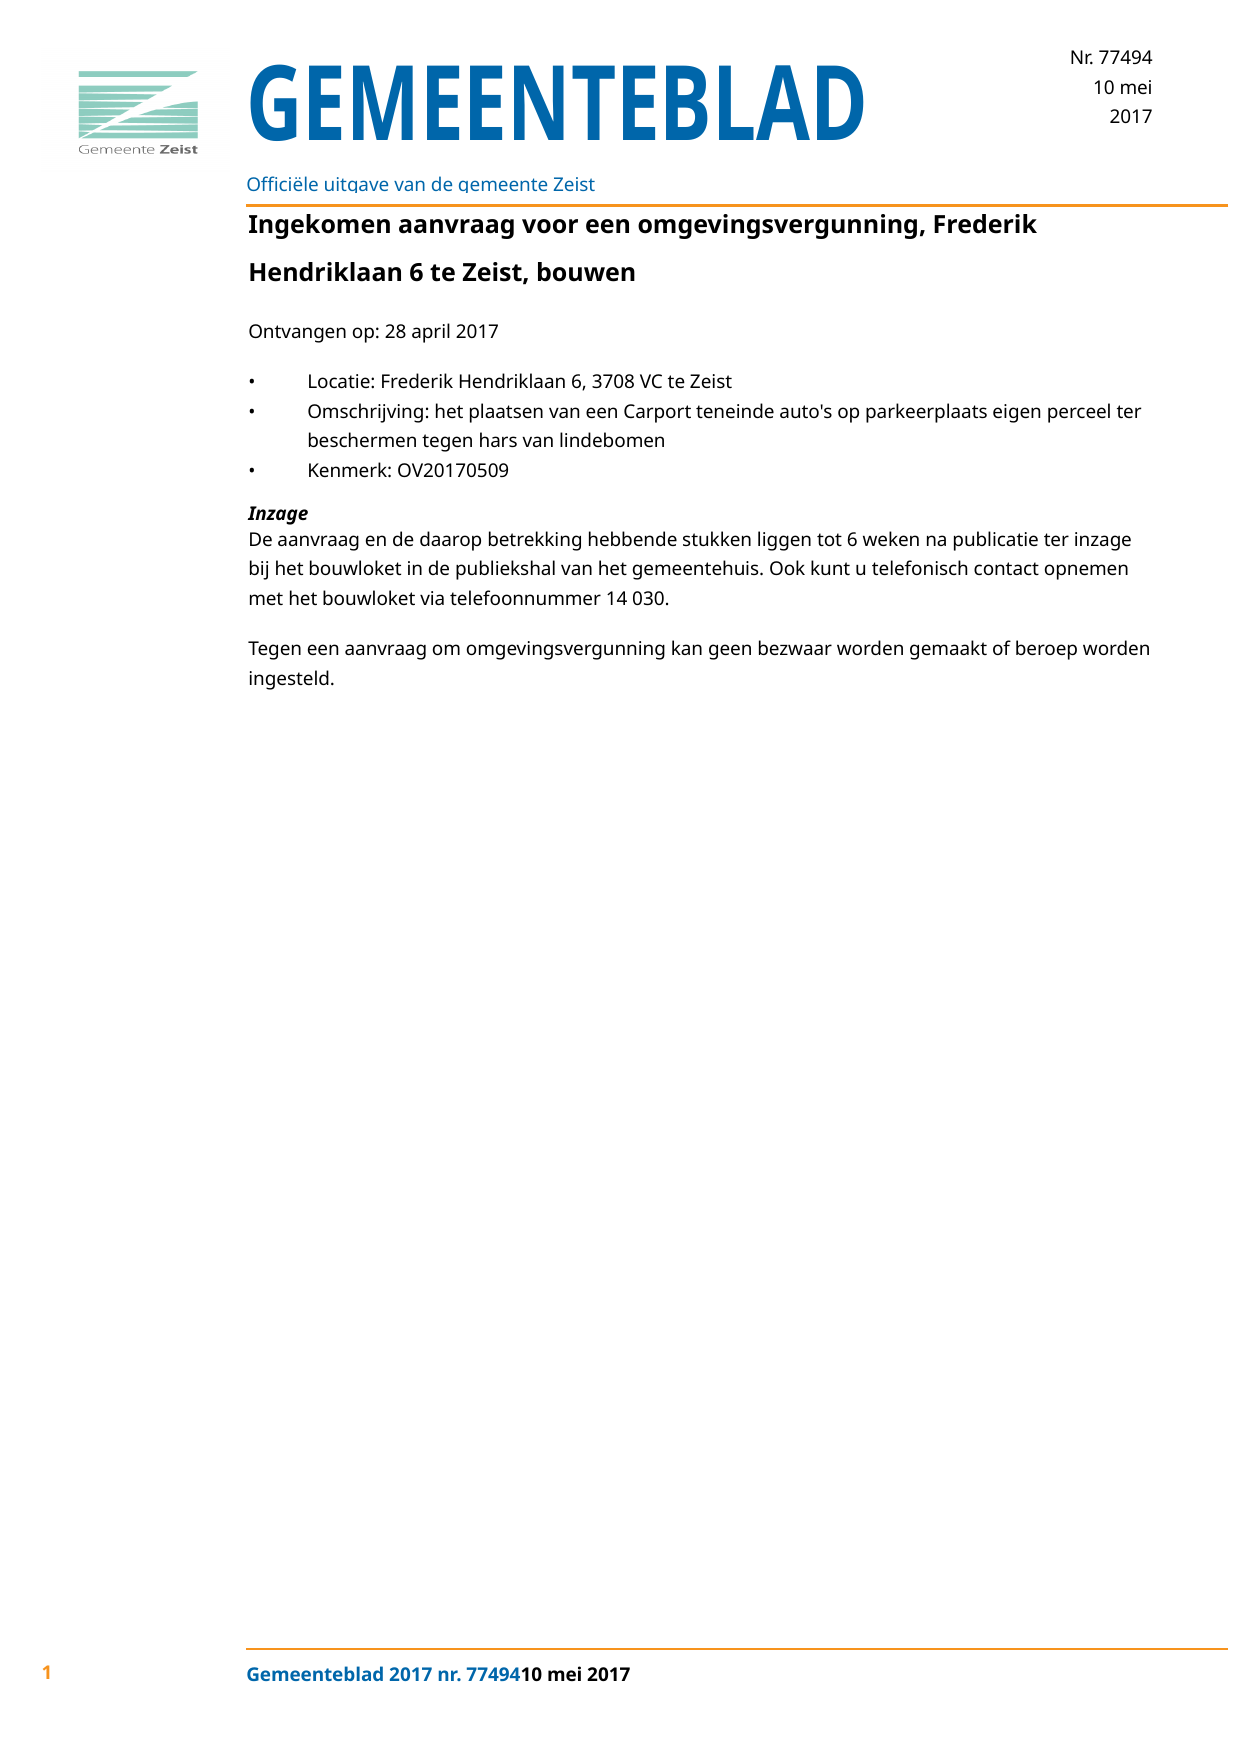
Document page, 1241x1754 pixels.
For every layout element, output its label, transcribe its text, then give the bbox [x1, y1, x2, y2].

text De aanvraag en de daarop betrekking hebbende stukken liggen tot 6 weken na publicatie ter inzage bij het bouwloket in de publiekshal van het gemeentehuis. Ook kunt u telefonisch contact opnemen met het bouwloket via telefoonnummer 14 030. [248, 526, 1152, 611]
text Ingekomen aanvraag voor een omgevingsvergunning, Frederik Hendriklaan 6 te Zeist, bouwen [248, 207, 1152, 288]
text Inzage [248, 500, 1152, 526]
list Locatie: Frederik Hendriklaan 6, 3708 VC te Zeist [248, 368, 1152, 394]
text Ontvangen op: 28 april 2017 [248, 318, 1152, 344]
picture [41, 47, 231, 172]
text Tegen een aanvraag om omgevingsvergunning kan geen bezwaar worden gemaakt of beroep worden ingesteld. [248, 636, 1152, 691]
list Kenmerk: OV20170509 [248, 457, 1152, 483]
list Omschrijving: het plaatsen van een Carport teneinde auto's op parkeerplaats eigen perceel ter beschermen tegen hars van lindebomen [248, 398, 1152, 453]
